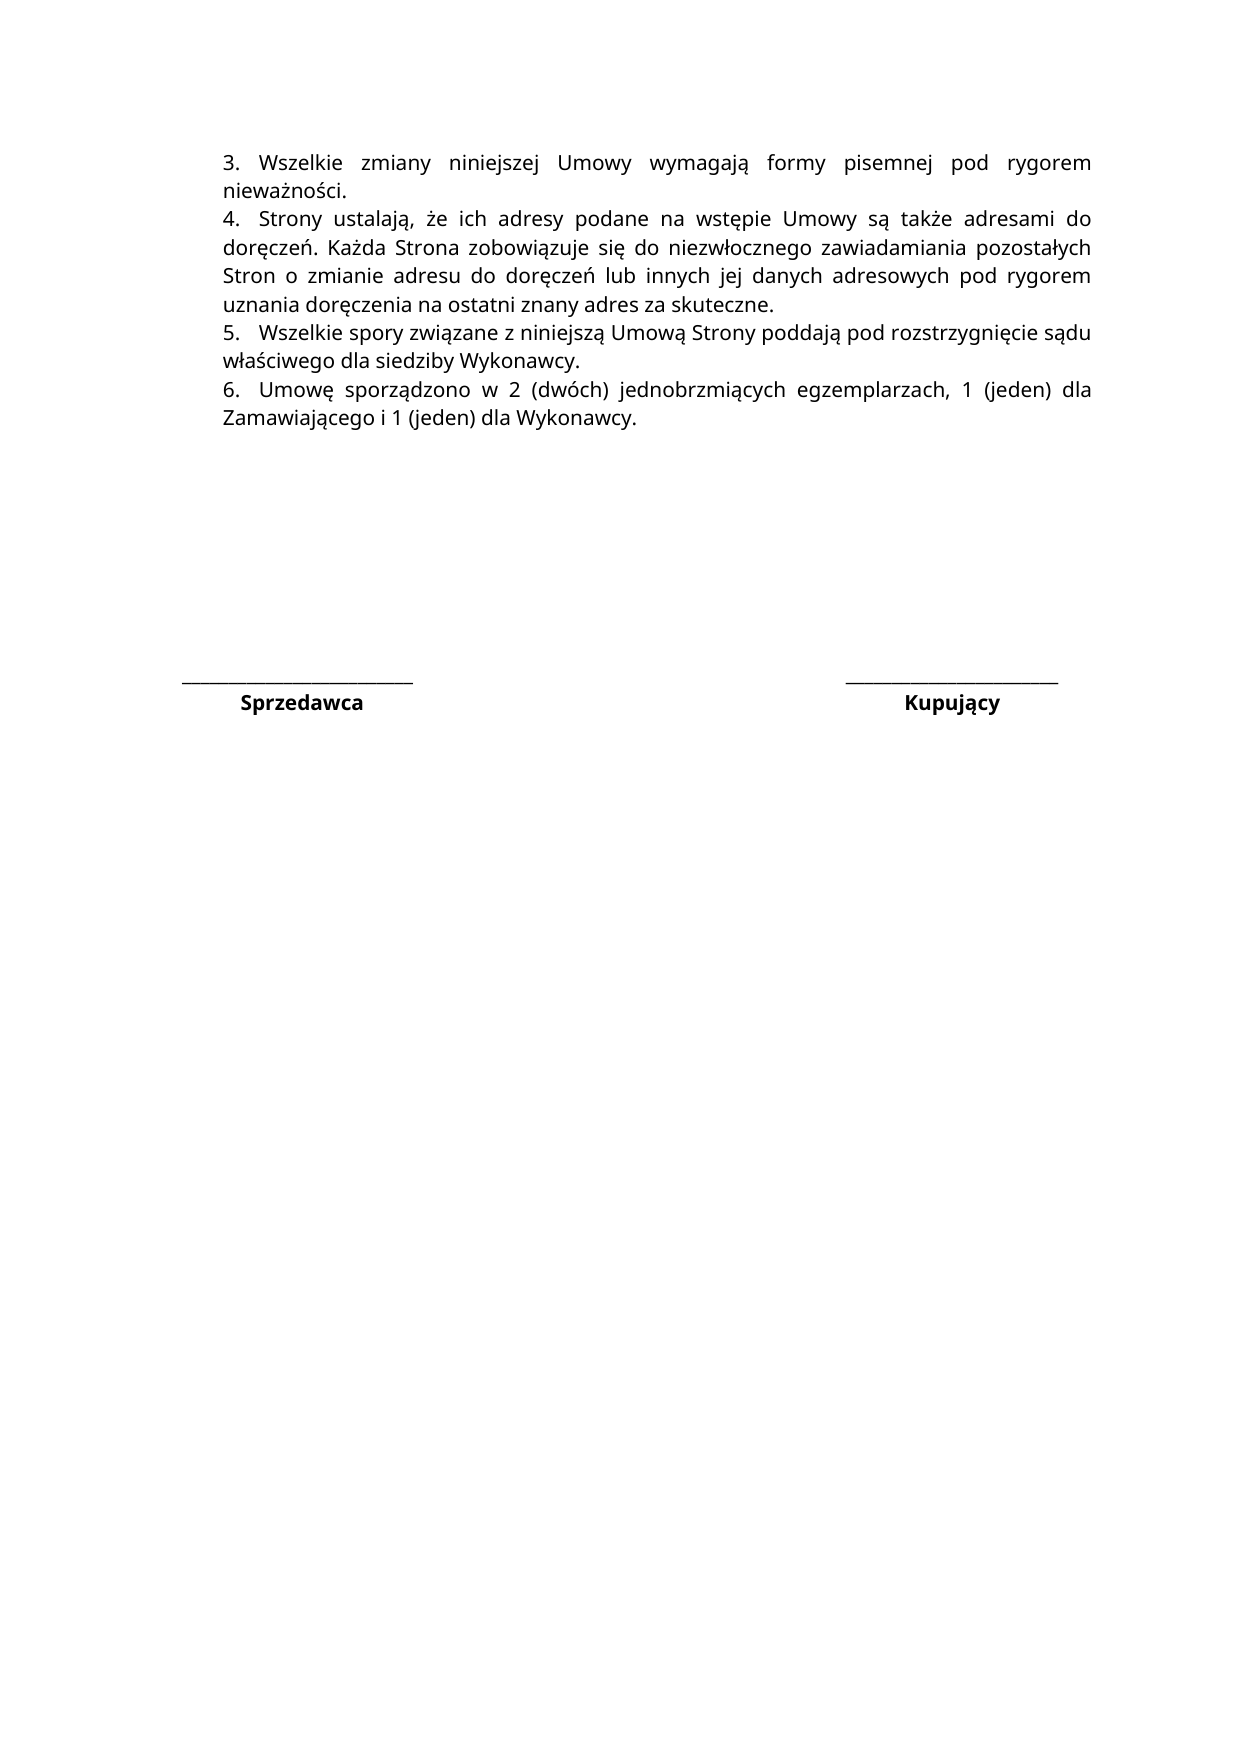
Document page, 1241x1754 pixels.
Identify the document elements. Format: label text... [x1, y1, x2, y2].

text Sprzedawca Kupujący [148, 688, 1093, 716]
list Strony ustalają, że ich adresy podane na wstępie Umowy są także adresami do doręczeń. Każda Strona zobowiązuje się do niezwłocznego zawiadamiania pozostałych Stron o zmianie adresu do doręczeń lub innych jej danych adresowych pod rygorem uznania doręczenia na ostatni znany adres za skuteczne. [223, 204, 1093, 318]
text _________________________ _______________________ [148, 659, 1093, 688]
list Wszelkie spory związane z niniejszą Umową Strony poddają pod rozstrzygnięcie sądu właściwego dla siedziby Wykonawcy. [223, 318, 1093, 375]
list Umowę sporządzono w 2 (dwóch) jednobrzmiących egzemplarzach, 1 (jeden) dla Zamawiającego i 1 (jeden) dla Wykonawcy. [223, 375, 1093, 432]
list Wszelkie zmiany niniejszej Umowy wymagają formy pisemnej pod rygorem nieważności. [223, 148, 1093, 204]
